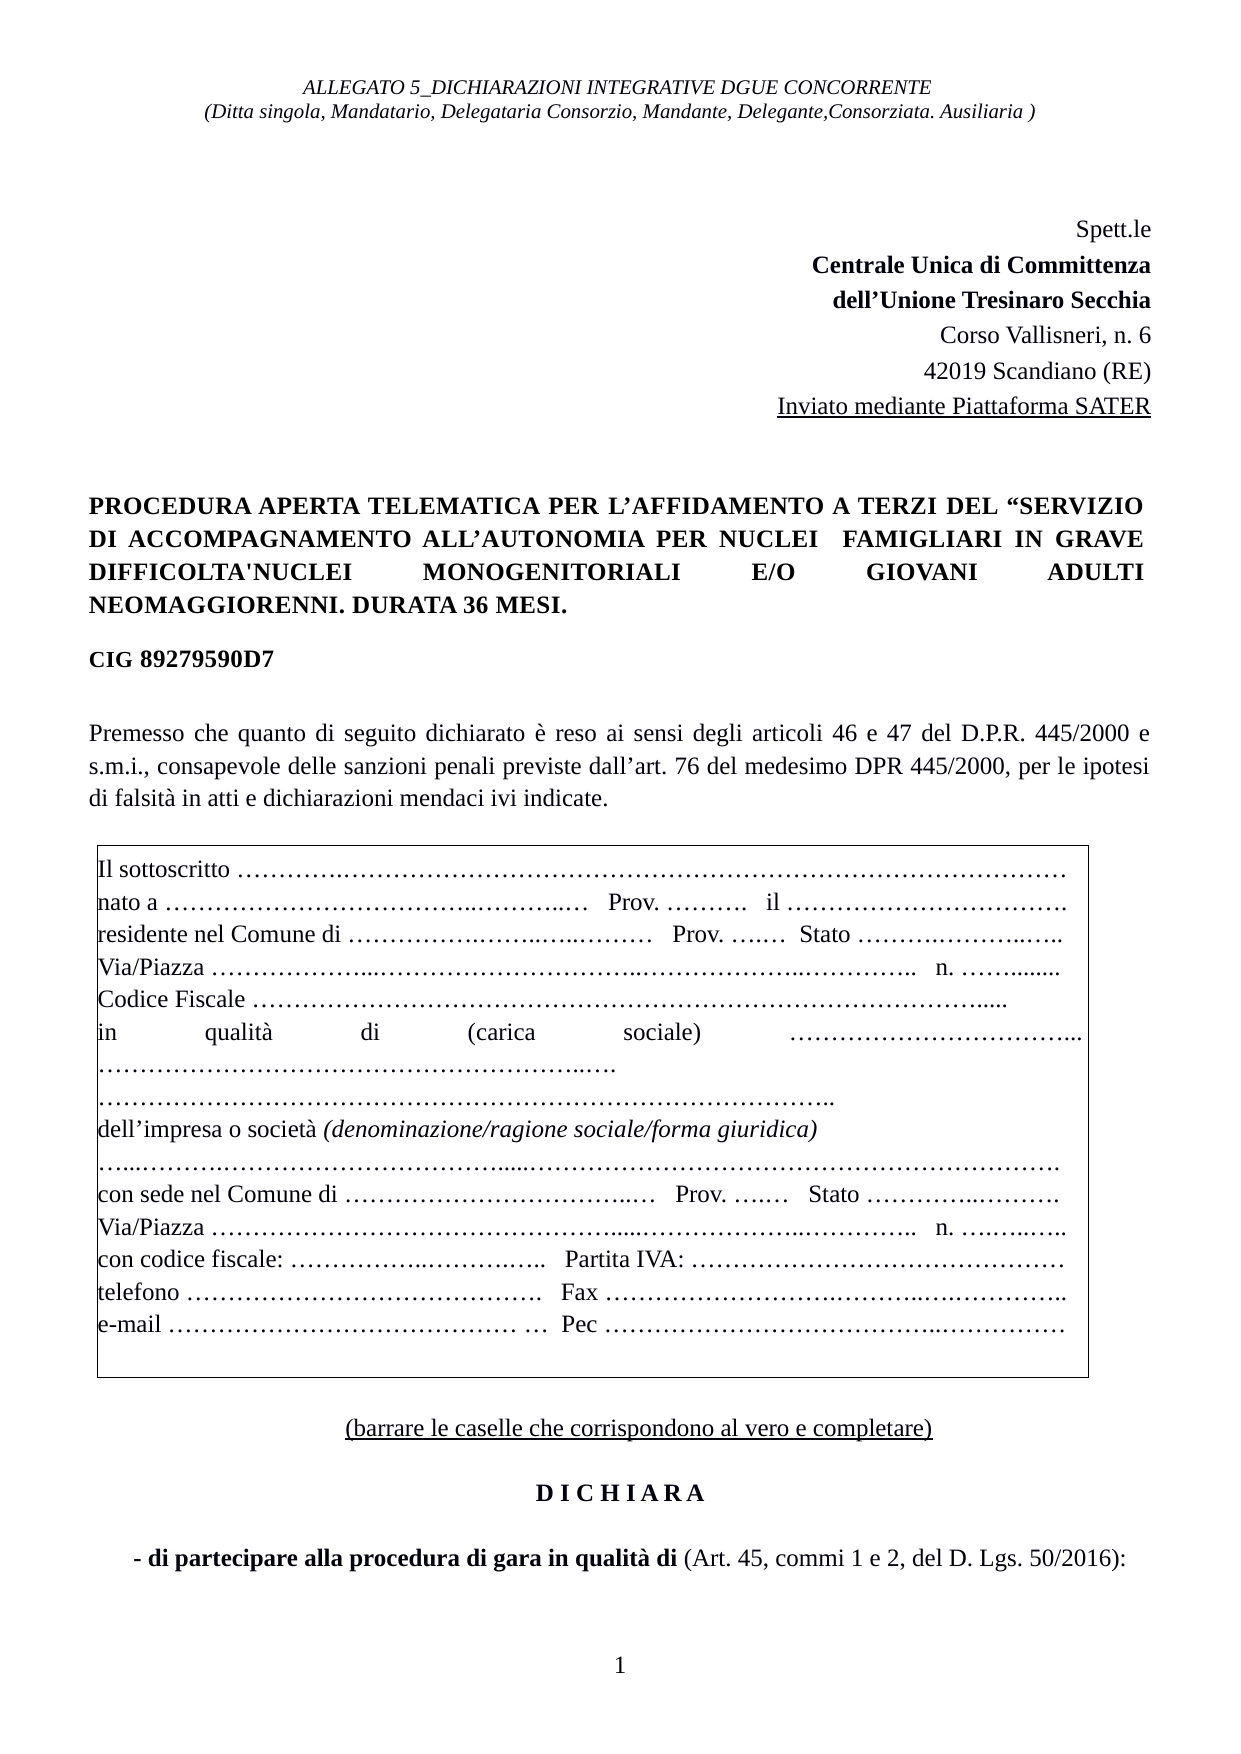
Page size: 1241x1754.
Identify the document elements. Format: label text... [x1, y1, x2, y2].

text D I C H I A R A [89, 1474, 1151, 1507]
text CIG 89279590D7 [89, 638, 1151, 673]
table_header Il sottoscritto ………….…………………………………………………………………………… nato a ………………………………..………..… Prov. ………. il ……………………………. residente nel Comune di …………….……..…..……… Prov. ….… Stato ……….………..….. Via/Piazza ………………...…………………………..………………..………….. n. ……........ Codice Fiscale ……………………………………………………………………………..... in qualità di (carica sociale) ……………………………...…………………………………………………..….…………………………………………………………………………….. dell’impresa o società (denominazione/ragione sociale/forma giuridica) …...……….…………………………….....………………………………………………………. con sede nel Comune di ……………………………..… Prov. ….… Stato …………..………. Via/Piazza ………………………………………….....………………..………….. n. ….…..….. con codice fiscale: ……………..……….….. Partita IVA: ……………………………………… telefono ……………………………………. Fax ……………………….………..….………….. e-mail …………………………………… … Pec …………………………………..…………… [98, 846, 1088, 1376]
text - di partecipare alla procedura di gara in qualità di (Art. 45, commi 1 e 2, del D. Lgs. 50/2016): [133, 1539, 1151, 1572]
text Corso Vallisneri, n. 6 [89, 314, 1151, 349]
text Inviato mediante Piattaforma SATER [126, 385, 1151, 420]
text Spett.le [89, 208, 1151, 243]
text PROCEDURA APERTA TELEMATICA PER L’AFFIDAMENTO A TERZI DEL “SERVIZIO DI ACCOMPAGNAMENTO ALL’AUTONOMIA PER NUCLEI FAMIGLIARI IN GRAVE DIFFICOLTA'NUCLEI MONOGENITORIALI E/O GIOVANI ADULTI NEOMAGGIORENNI. DURATA 36 MESI. [89, 491, 1145, 619]
text (barrare le caselle che corrispondono al vero e completare) [126, 1409, 1151, 1442]
text dell’Unione Tresinaro Secchia [89, 278, 1151, 314]
text Premesso che quanto di seguito dichiarato è reso ai sensi degli articoli 46 e 47 del D.P.R. 445/2000 e s.m.i., consapevole delle sanzioni penali previste dall’art. 76 del medesimo DPR 445/2000, per le ipotesi di falsità in atti e dichiarazioni mendaci ivi indicate. [89, 714, 1151, 812]
text Centrale Unica di Committenza [89, 243, 1151, 278]
text 42019 Scandiano (RE) [89, 349, 1151, 385]
